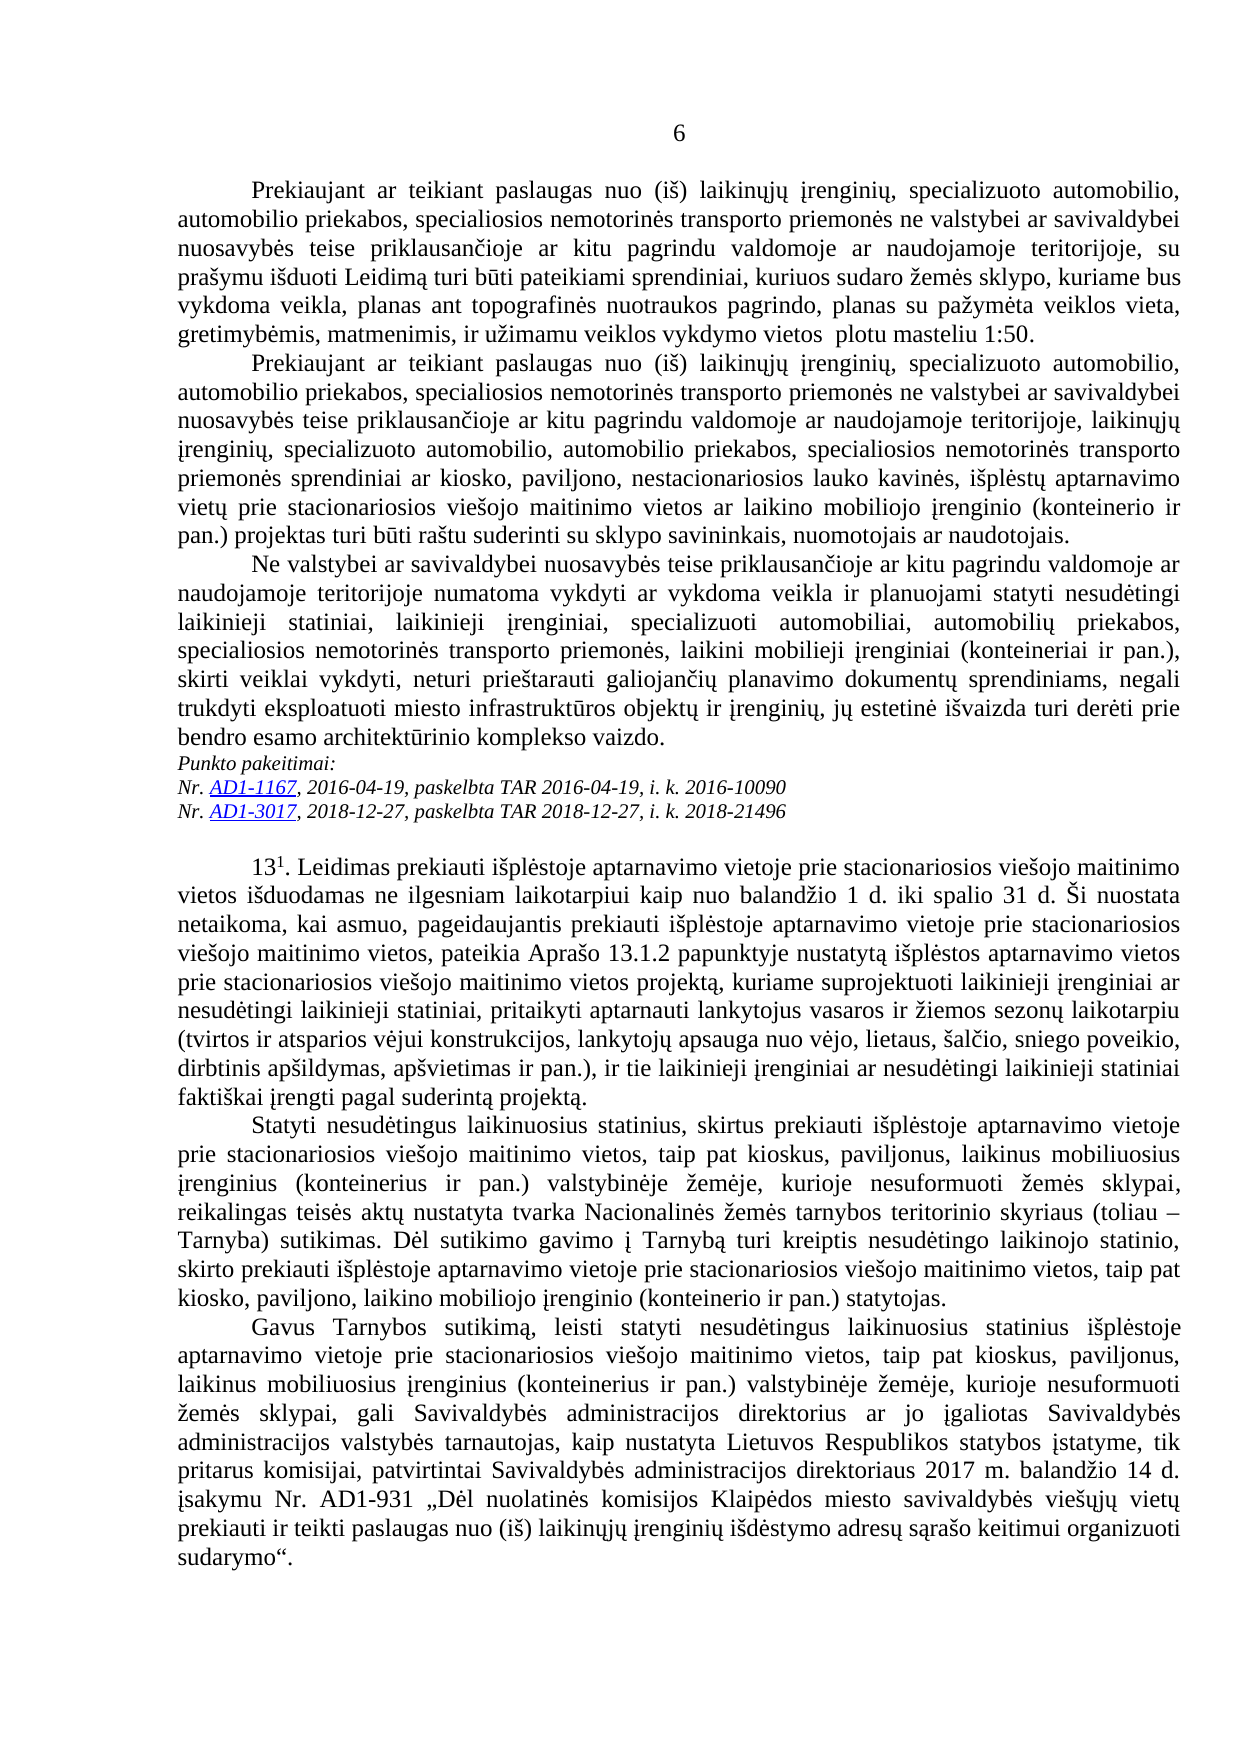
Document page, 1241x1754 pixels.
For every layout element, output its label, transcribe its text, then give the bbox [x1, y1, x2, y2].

text Prekiaujant ar teikiant paslaugas nuo (iš) laikinųjų įrenginių, specializuoto automobilio, automobilio priekabos, specialiosios nemotorinės transporto priemonės ne valstybei ar savivaldybei nuosavybės teise priklausančioje ar kitu pagrindu valdomoje ar naudojamoje teritorijoje, laikinųjų įrenginių, specializuoto automobilio, automobilio priekabos, specialiosios nemotorinės transporto priemonės sprendiniai ar kiosko, paviljono, nestacionariosios lauko kavinės, išplėstų aptarnavimo vietų prie stacionariosios viešojo maitinimo vietos ar laikino mobiliojo įrenginio (konteinerio ir pan.) projektas turi būti raštu suderinti su sklypo savininkais, nuomotojais ar naudotojais. [177, 348, 1181, 549]
text Nr. AD1-1167, 2016-04-19, paskelbta TAR 2016-04-19, i. k. 2016-10090 [177, 775, 1181, 799]
text Gavus Tarnybos sutikimą, leisti statyti nesudėtingus laikinuosius statinius išplėstoje aptarnavimo vietoje prie stacionariosios viešojo maitinimo vietos, taip pat kioskus, paviljonus, laikinus mobiliuosius įrenginius (konteinerius ir pan.) valstybinėje žemėje, kurioje nesuformuoti žemės sklypai, gali Savivaldybės administracijos direktorius ar jo įgaliotas Savivaldybės administracijos valstybės tarnautojas, kaip nustatyta Lietuvos Respublikos statybos įstatyme, tik pritarus komisijai, patvirtintai Savivaldybės administracijos direktoriaus 2017 m. balandžio 14 d. įsakymu Nr. AD1-931 „Dėl nuolatinės komisijos Klaipėdos miesto savivaldybės viešųjų vietų prekiauti ir teikti paslaugas nuo (iš) laikinųjų įrenginių išdėstymo adresų sąrašo keitimui organizuoti sudarymo“. [177, 1312, 1181, 1570]
text Nr. AD1-3017, 2018-12-27, paskelbta TAR 2018-12-27, i. k. 2018-21496 [177, 799, 1181, 823]
text Statyti nesudėtingus laikinuosius statinius, skirtus prekiauti išplėstoje aptarnavimo vietoje prie stacionariosios viešojo maitinimo vietos, taip pat kioskus, paviljonus, laikinus mobiliuosius įrenginius (konteinerius ir pan.) valstybinėje žemėje, kurioje nesuformuoti žemės sklypai, reikalingas teisės aktų nustatyta tvarka Nacionalinės žemės tarnybos teritorinio skyriaus (toliau – Tarnyba) sutikimas. Dėl sutikimo gavimo į Tarnybą turi kreiptis nesudėtingo laikinojo statinio, skirto prekiauti išplėstoje aptarnavimo vietoje prie stacionariosios viešojo maitinimo vietos, taip pat kiosko, paviljono, laikino mobiliojo įrenginio (konteinerio ir pan.) statytojas. [177, 1110, 1181, 1312]
text 131. Leidimas prekiauti išplėstoje aptarnavimo vietoje prie stacionariosios viešojo maitinimo vietos išduodamas ne ilgesniam laikotarpiui kaip nuo balandžio 1 d. iki spalio 31 d. Ši nuostata netaikoma, kai asmuo, pageidaujantis prekiauti išplėstoje aptarnavimo vietoje prie stacionariosios viešojo maitinimo vietos, pateikia Aprašo 13.1.2 papunktyje nustatytą išplėstos aptarnavimo vietos prie stacionariosios viešojo maitinimo vietos projektą, kuriame suprojektuoti laikinieji įrenginiai ar nesudėtingi laikinieji statiniai, pritaikyti aptarnauti lankytojus vasaros ir žiemos sezonų laikotarpiu (tvirtos ir atsparios vėjui konstrukcijos, lankytojų apsauga nuo vėjo, lietaus, šalčio, sniego poveikio, dirbtinis apšildymas, apšvietimas ir pan.), ir tie laikinieji įrenginiai ar nesudėtingi laikinieji statiniai faktiškai įrengti pagal suderintą projektą. [177, 852, 1181, 1110]
text Ne valstybei ar savivaldybei nuosavybės teise priklausančioje ar kitu pagrindu valdomoje ar naudojamoje teritorijoje numatoma vykdyti ar vykdoma veikla ir planuojami statyti nesudėtingi laikinieji statiniai, laikinieji įrenginiai, specializuoti automobiliai, automobilių priekabos, specialiosios nemotorinės transporto priemonės, laikini mobilieji įrenginiai (konteineriai ir pan.), skirti veiklai vykdyti, neturi prieštarauti galiojančių planavimo dokumentų sprendiniams, negali trukdyti eksploatuoti miesto infrastruktūros objektų ir įrenginių, jų estetinė išvaizda turi derėti prie bendro esamo architektūrinio komplekso vaizdo. [177, 549, 1181, 751]
text Punkto pakeitimai: [177, 751, 1181, 775]
text Prekiaujant ar teikiant paslaugas nuo (iš) laikinųjų įrenginių, specializuoto automobilio, automobilio priekabos, specialiosios nemotorinės transporto priemonės ne valstybei ar savivaldybei nuosavybės teise priklausančioje ar kitu pagrindu valdomoje ar naudojamoje teritorijoje, su prašymu išduoti Leidimą turi būti pateikiami sprendiniai, kuriuos sudaro žemės sklypo, kuriame bus vykdoma veikla, planas ant topografinės nuotraukos pagrindo, planas su pažymėta veiklos vieta, gretimybėmis, matmenimis, ir užimamu veiklos vykdymo vietos plotu masteliu 1:50. [177, 176, 1181, 348]
